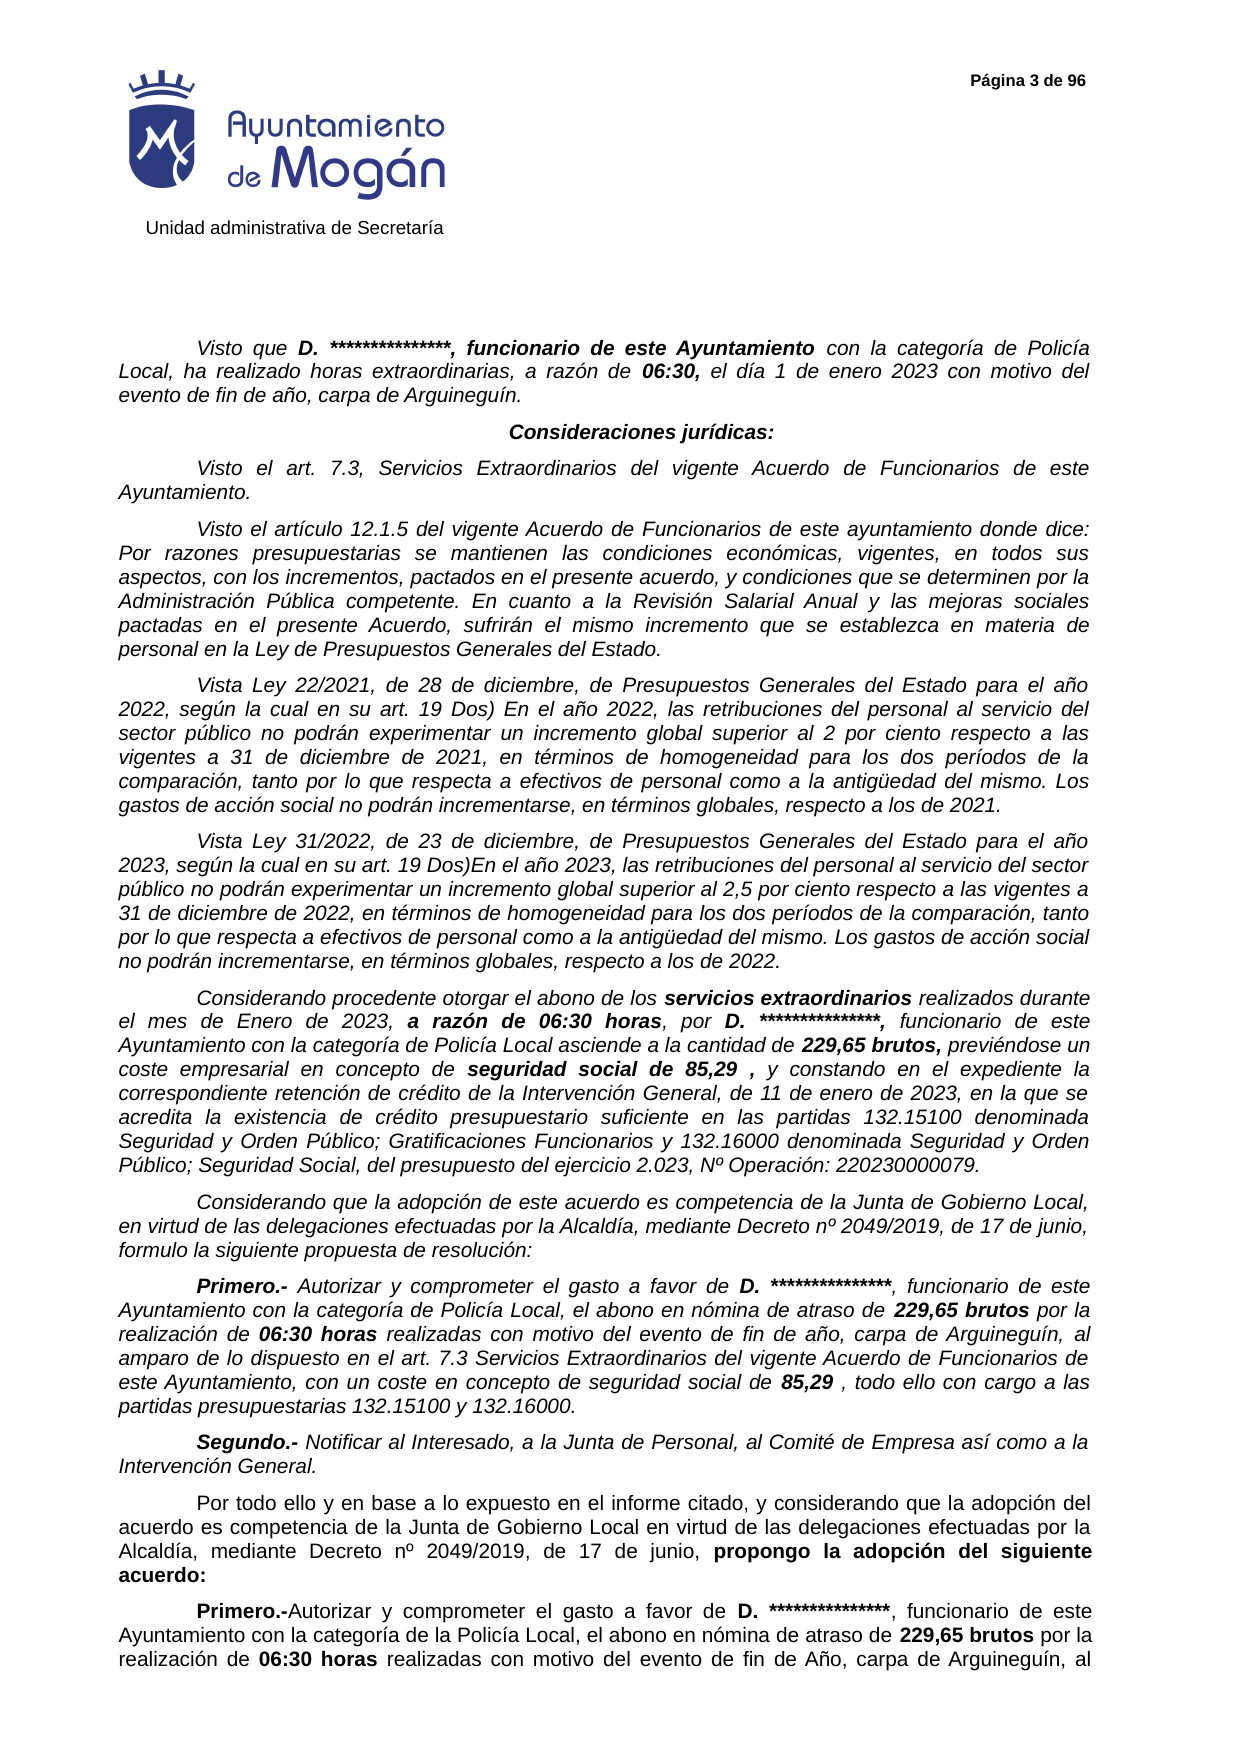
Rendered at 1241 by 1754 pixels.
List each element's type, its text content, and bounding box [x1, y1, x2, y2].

text Considerando que la adopción de este acuerdo es competencia de la Junta de Gobierno Local, en virtud de las delegaciones efectuadas por la Alcaldía, mediante Decreto nº 2049/2019, de 17 de junio, formulo la siguiente propuesta de resolución: [118, 1189, 1092, 1261]
text Primero.-Autorizar y comprometer el gasto a favor de D. ***************, funcionario de este Ayuntamiento con la categoría de la Policía Local, el abono en nómina de atraso de 229,65 brutos por la realización de 06:30 horas realizadas con motivo del evento de fin de Año, carpa de Arguineguín, al [118, 1599, 1092, 1671]
text Visto el art. 7.3, Servicios Extraordinarios del vigente Acuerdo de Funcionarios de este Ayuntamiento. [118, 456, 1092, 504]
text Por todo ello y en base a lo expuesto en el informe citado, y considerando que la adopción del acuerdo es competencia de la Junta de Gobierno Local en virtud de las delegaciones efectuadas por la Alcaldía, mediante Decreto nº 2049/2019, de 17 de junio, propongo la adopción del siguiente acuerdo: [118, 1491, 1092, 1586]
picture [128, 70, 445, 206]
text Consideraciones jurídicas: [118, 420, 1092, 444]
text Primero.- Autorizar y comprometer el gasto a favor de D. ***************, funcionario de este Ayuntamiento con la categoría de Policía Local, el abono en nómina de atraso de 229,65 brutos por la realización de 06:30 horas realizadas con motivo del evento de fin de año, carpa de Arguineguín, al amparo de lo dispuesto en el art. 7.3 Servicios Extraordinarios del vigente Acuerdo de Funcionarios de este Ayuntamiento, con un coste en concepto de seguridad social de 85,29 , todo ello con cargo a las partidas presupuestarias 132.15100 y 132.16000. [118, 1274, 1092, 1418]
text Segundo.- Notificar al Interesado, a la Junta de Personal, al Comité de Empresa así como a la Intervención General. [118, 1430, 1092, 1478]
text Visto que D. ***************, funcionario de este Ayuntamiento con la categoría de Policía Local, ha realizado horas extraordinarias, a razón de 06:30, el día 1 de enero 2023 con motivo del evento de fin de año, carpa de Arguineguín. [118, 335, 1092, 407]
text Considerando procedente otorgar el abono de los servicios extraordinarios realizados durante el mes de Enero de 2023, a razón de 06:30 horas, por D. ***************, funcionario de este Ayuntamiento con la categoría de Policía Local asciende a la cantidad de 229,65 brutos, previéndose un coste empresarial en concepto de seguridad social de 85,29 , y constando en el expediente la correspondiente retención de crédito de la Intervención General, de 11 de enero de 2023, en la que se acredita la existencia de crédito presupuestario suficiente en las partidas 132.15100 denominada Seguridad y Orden Público; Gratificaciones Funcionarios y 132.16000 denominada Seguridad y Orden Público; Seguridad Social, del presupuesto del ejercicio 2.023, Nº Operación: 220230000079. [118, 985, 1092, 1177]
text Visto el artículo 12.1.5 del vigente Acuerdo de Funcionarios de este ayuntamiento donde dice: Por razones presupuestarias se mantienen las condiciones económicas, vigentes, en todos sus aspectos, con los incrementos, pactados en el presente acuerdo, y condiciones que se determinen por la Administración Pública competente. En cuanto a la Revisión Salarial Anual y las mejoras sociales pactadas en el presente Acuerdo, sufrirán el mismo incremento que se establezca en materia de personal en la Ley de Presupuestos Generales del Estado. [118, 517, 1092, 660]
text Vista Ley 31/2022, de 23 de diciembre, de Presupuestos Generales del Estado para el año 2023, según la cual en su art. 19 Dos)En el año 2023, las retribuciones del personal al servicio del sector público no podrán experimentar un incremento global superior al 2,5 por ciento respecto a las vigentes a 31 de diciembre de 2022, en términos de homogeneidad para los dos períodos de la comparación, tanto por lo que respecta a efectivos de personal como a la antigüedad del mismo. Los gastos de acción social no podrán incrementarse, en términos globales, respecto a los de 2022. [118, 829, 1092, 973]
text Vista Ley 22/2021, de 28 de diciembre, de Presupuestos Generales del Estado para el año 2022, según la cual en su art. 19 Dos) En el año 2022, las retribuciones del personal al servicio del sector público no podrán experimentar un incremento global superior al 2 por ciento respecto a las vigentes a 31 de diciembre de 2021, en términos de homogeneidad para los dos períodos de la comparación, tanto por lo que respecta a efectivos de personal como a la antigüedad del mismo. Los gastos de acción social no podrán incrementarse, en términos globales, respecto a los de 2021. [118, 673, 1092, 817]
